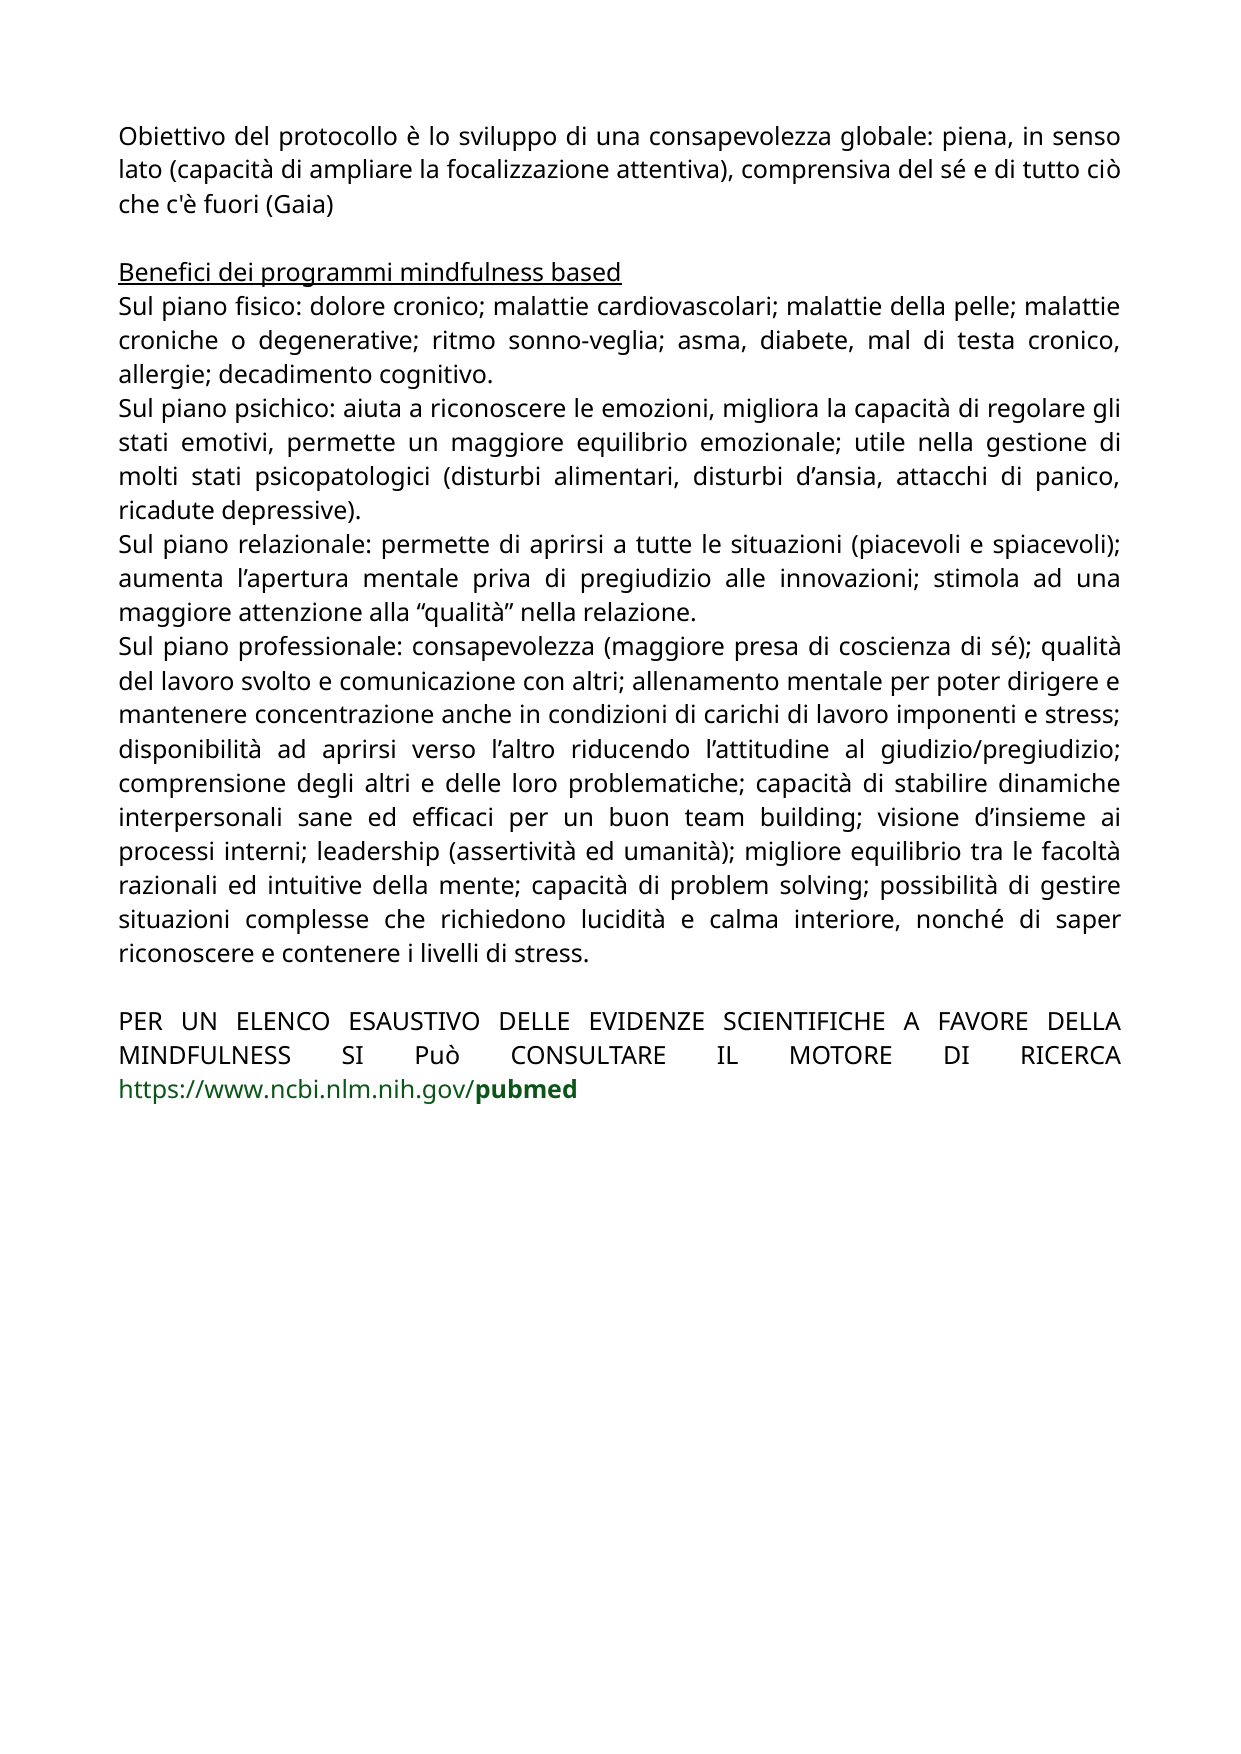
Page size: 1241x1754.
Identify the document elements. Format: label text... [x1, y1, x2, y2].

text Sul piano professionale: consapevolezza (maggiore presa di coscienza di sé); qualità del lavoro svolto e comunicazione con altri; allenamento mentale per poter dirigere e mantenere concentrazione anche in condizioni di carichi di lavoro imponenti e stress; disponibilità ad aprirsi verso l’altro riducendo l’attitudine al giudizio/pregiudizio; comprensione degli altri e delle loro problematiche; capacità di stabilire dinamiche interpersonali sane ed efficaci per un buon team building; visione d’insieme ai processi interni; leadership (assertività ed umanità); migliore equilibrio tra le facoltà razionali ed intuitive della mente; capacità di problem solving; possibilità di gestire situazioni complesse che richiedono lucidità e calma interiore, nonché di saper riconoscere e contenere i livelli di stress. [118, 629, 1122, 970]
text Benefici dei programmi mindfulness based [118, 254, 1122, 288]
text Sul piano relazionale: permette di aprirsi a tutte le situazioni (piacevoli e spiacevoli); aumenta l’apertura mentale priva di pregiudizio alle innovazioni; stimola ad una maggiore attenzione alla “qualità” nella relazione. [118, 527, 1122, 629]
text Sul piano fisico: dolore cronico; malattie cardiovascolari; malattie della pelle; malattie croniche o degenerative; ritmo sonno-veglia; asma, diabete, mal di testa cronico, allergie; decadimento cognitivo. [118, 288, 1122, 391]
text Sul piano psichico: aiuta a riconoscere le emozioni, migliora la capacità di regolare gli stati emotivi, permette un maggiore equilibrio emozionale; utile nella gestione di molti stati psicopatologici (disturbi alimentari, disturbi d’ansia, attacchi di panico, ricadute depressive). [118, 391, 1122, 527]
text Obiettivo del protocollo è lo sviluppo di una consapevolezza globale: piena, in senso lato (capacità di ampliare la focalizzazione attentiva), comprensiva del sé e di tutto ciò che c'è fuori (Gaia) [118, 118, 1122, 220]
text PER UN ELENCO ESAUSTIVO DELLE EVIDENZE SCIENTIFICHE A FAVORE DELLA MINDFULNESS SI Può CONSULTARE IL MOTORE DI RICERCA https://www.ncbi.nlm.nih.gov/pubmed [118, 1004, 1122, 1106]
